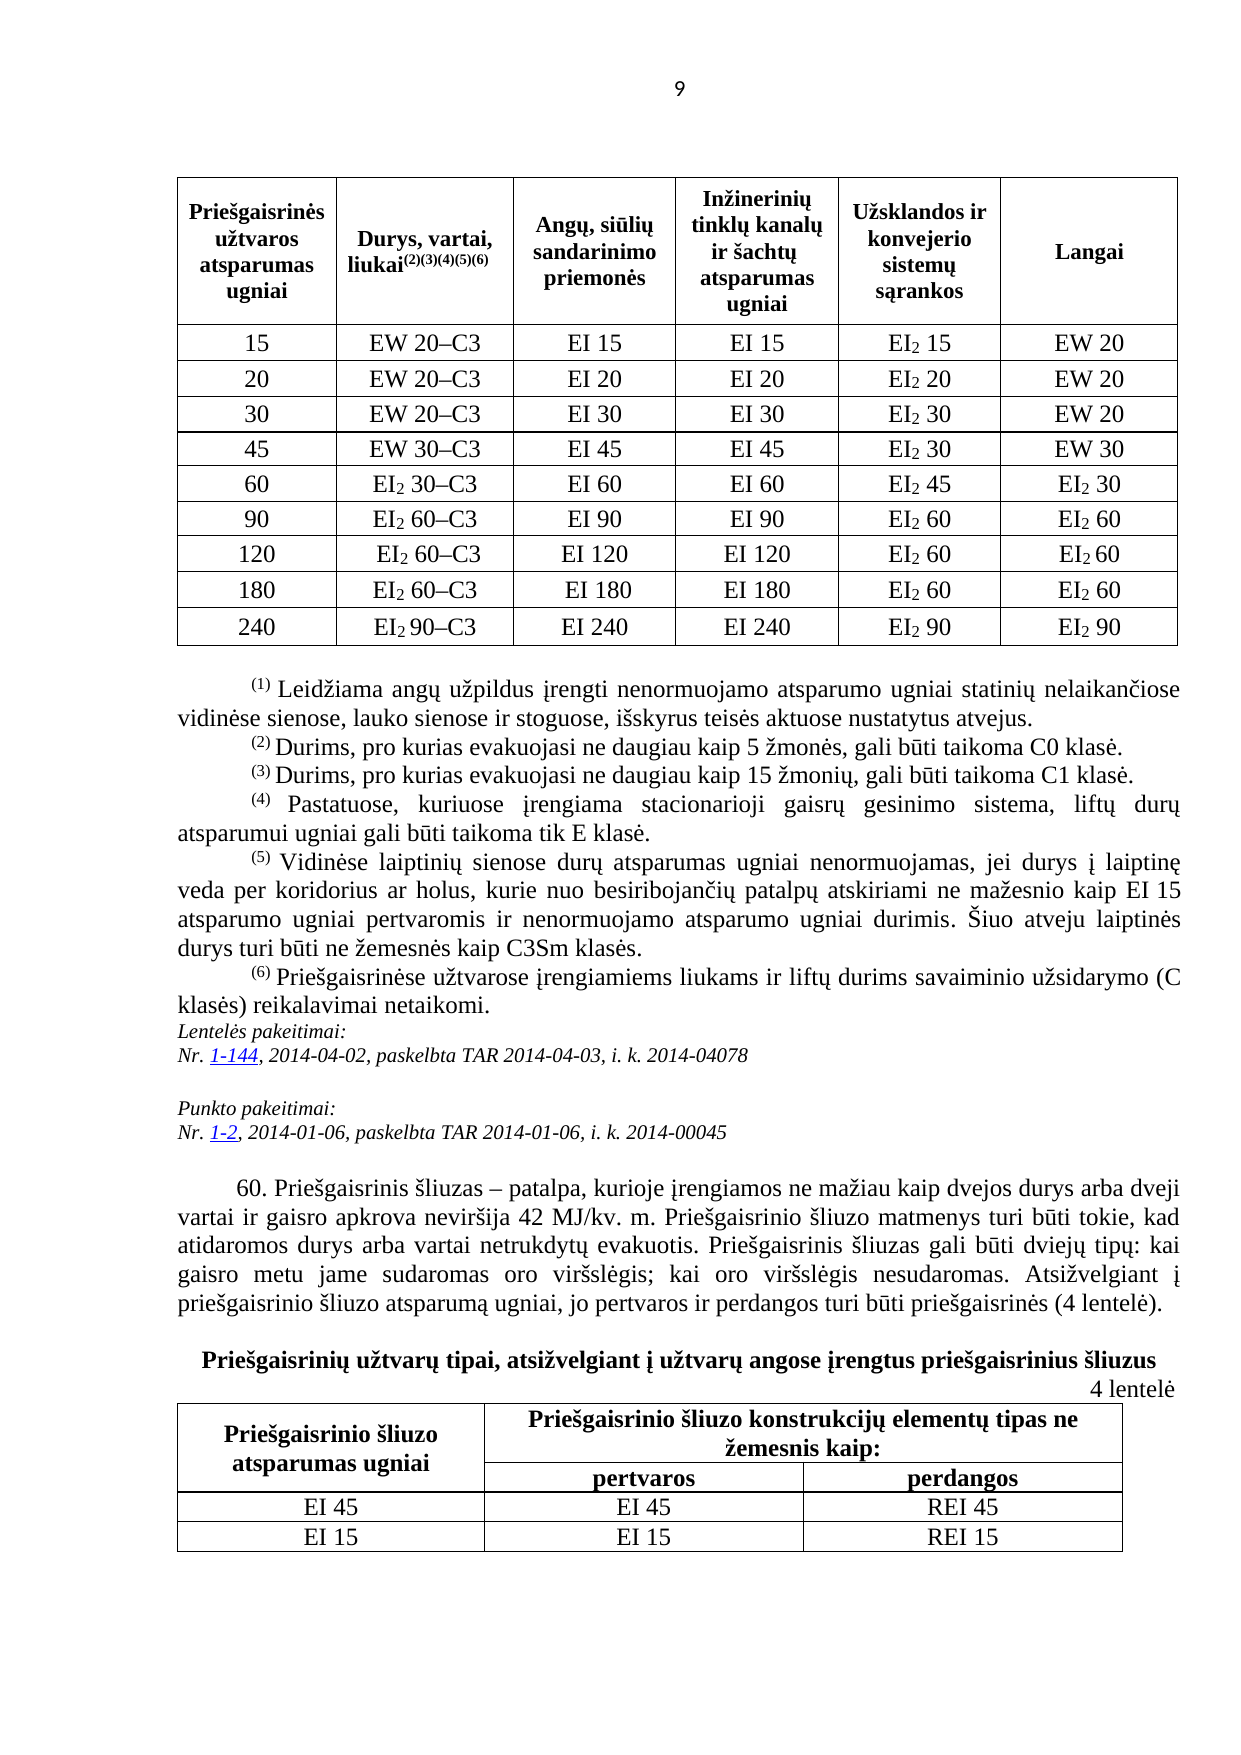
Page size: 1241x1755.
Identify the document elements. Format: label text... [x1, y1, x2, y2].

table_header Priešgaisrinio šliuzo konstrukcijų elementų tipas ne žemesnis kaip: [485, 1404, 1122, 1462]
table_cell EW 30–C3 [337, 433, 513, 465]
text (2) Durims, pro kurias evakuojasi ne daugiau kaip 5 žmonės, gali būti taikoma C0 klasė. [177, 732, 1181, 761]
table_cell EW 20–C3 [337, 325, 513, 360]
table_cell EW 30 [1001, 433, 1177, 465]
table_header Inžinerinių tinklų kanalų ir šachtų atsparumas ugniai [676, 178, 838, 324]
table_cell 180 [178, 572, 336, 607]
text 4 lentelė [177, 1374, 1181, 1403]
table_cell EI 30 [514, 397, 675, 431]
table_cell EW 20 [1001, 397, 1177, 431]
table_cell EI2 30 [839, 433, 1000, 465]
table_cell EI2 60 [1001, 572, 1177, 607]
table_cell EI 90 [676, 502, 838, 535]
table_cell 20 [178, 361, 336, 396]
table_cell EI 45 [676, 433, 838, 465]
table_cell 90 [178, 502, 336, 535]
table_cell EI 45 [178, 1493, 484, 1521]
table_cell EI2 60–C3 [337, 536, 513, 571]
table_cell EI 240 [676, 608, 838, 644]
table_cell 240 [178, 608, 336, 644]
text Nr. 1-2, 2014-01-06, paskelbta TAR 2014-01-06, i. k. 2014-00045 [177, 1120, 1181, 1144]
table_cell EI 15 [676, 325, 838, 360]
table_cell EI 20 [676, 361, 838, 396]
text Lentelės pakeitimai: [177, 1019, 1181, 1043]
table_cell EI2 90 [1001, 608, 1177, 644]
text (1) Leidžiama angų užpildus įrengti nenormuojamo atsparumo ugniai statinių nelaikančiose vidinėse sienose, lauko sienose ir stoguose, išskyrus teisės aktuose nustatytus atvejus. [177, 674, 1181, 732]
table_cell 120 [178, 536, 336, 571]
text (6) Priešgaisrinėse užtvarose įrengiamiems liukams ir liftų durims savaiminio užsidarymo (C klasės) reikalavimai netaikomi. [177, 962, 1181, 1019]
text (5) Vidinėse laiptinių sienose durų atsparumas ugniai nenormuojamas, jei durys į laiptinę veda per koridorius ar holus, kurie nuo besiribojančių patalpų atskiriami ne mažesnio kaip EI 15 atsparumo ugniai pertvaromis ir nenormuojamo atsparumo ugniai durimis. Šiuo atveju laiptinės durys turi būti ne žemesnės kaip C3Sm klasės. [177, 847, 1181, 962]
table_cell EI2 45 [839, 466, 1000, 501]
text (3) Durims, pro kurias evakuojasi ne daugiau kaip 15 žmonių, gali būti taikoma C1 klasė. [177, 761, 1181, 789]
table_cell EI2 60–C3 [337, 502, 513, 535]
table_cell EI 180 [676, 572, 838, 607]
table_cell 45 [178, 433, 336, 465]
table_cell EI 15 [485, 1522, 803, 1551]
table_cell EI 20 [514, 361, 675, 396]
table_cell EI2 60–C3 [337, 572, 513, 607]
table_cell EI 90 [514, 502, 675, 535]
table_cell EI2 60 [839, 572, 1000, 607]
table_header Langai [1001, 178, 1177, 324]
table_cell 30 [178, 397, 336, 431]
table_cell EI 45 [514, 433, 675, 465]
text (4) Pastatuose, kuriuose įrengiama stacionarioji gaisrų gesinimo sistema, liftų durų atsparumui ugniai gali būti taikoma tik E klasė. [177, 789, 1181, 847]
table_header Angų, siūlių sandarinimo priemonės [514, 178, 675, 324]
table_cell EI 30 [676, 397, 838, 431]
table_cell EI 120 [676, 536, 838, 571]
table_cell EI2 30 [1001, 466, 1177, 501]
table_cell EI2 60 [1001, 502, 1177, 535]
table_cell 15 [178, 325, 336, 360]
subtitle Priešgaisrinių užtvarų tipai, atsižvelgiant į užtvarų angose įrengtus priešgaisrinius šliuzus [177, 1346, 1181, 1374]
table_cell EW 20 [1001, 325, 1177, 360]
table_cell EI2 60 [839, 502, 1000, 535]
table_cell EI 240 [514, 608, 675, 644]
table_cell EI 45 [485, 1493, 803, 1521]
table_cell EI2 60 [1001, 536, 1177, 571]
table_cell EI2 30–C3 [337, 466, 513, 501]
table_cell EW 20–C3 [337, 397, 513, 431]
table_cell perdangos [804, 1463, 1122, 1491]
table_cell EI 60 [514, 466, 675, 501]
table_cell EI 120 [514, 536, 675, 571]
table_cell EW 20 [1001, 361, 1177, 396]
table_cell EI 60 [676, 466, 838, 501]
table_cell EI2 90–C3 [337, 608, 513, 644]
table_cell EI 15 [178, 1522, 484, 1551]
table_cell EI2 60 [839, 536, 1000, 571]
table_cell REI 45 [804, 1493, 1122, 1521]
table_cell REI 15 [804, 1522, 1122, 1551]
table_cell EI 15 [514, 325, 675, 360]
text Punkto pakeitimai: [177, 1096, 1181, 1120]
table_header Užsklandos ir konvejerio sistemų sąrankos [839, 178, 1000, 324]
table_cell EI2 20 [839, 361, 1000, 396]
table_cell EI2 15 [839, 325, 1000, 360]
table_cell EI 180 [514, 572, 675, 607]
table_header Durys, vartai, liukai(2)(3)(4)(5)(6) [337, 178, 513, 324]
text Nr. 1-144, 2014-04-02, paskelbta TAR 2014-04-03, i. k. 2014-04078 [177, 1043, 1181, 1067]
table_cell EI2 90 [839, 608, 1000, 644]
table_header Priešgaisrinio šliuzo atsparumas ugniai [178, 1404, 484, 1491]
table_cell EI2 30 [839, 397, 1000, 431]
text 60. Priešgaisrinis šliuzas – patalpa, kurioje įrengiamos ne mažiau kaip dvejos durys arba dveji vartai ir gaisro apkrova neviršija 42 MJ/kv. m. Priešgaisrinio šliuzo matmenys turi būti tokie, kad atidaromos durys arba vartai netrukdytų evakuotis. Priešgaisrinis šliuzas gali būti dviejų tipų: kai gaisro metu jame sudaromas oro viršslėgis; kai oro viršslėgis nesudaromas. Atsižvelgiant į priešgaisrinio šliuzo atsparumą ugniai, jo pertvaros ir perdangos turi būti priešgaisrinės (4 lentelė). [177, 1173, 1181, 1317]
table_header Priešgaisrinės užtvaros atsparumas ugniai [178, 178, 336, 324]
table_cell 60 [178, 466, 336, 501]
table_cell EW 20–C3 [337, 361, 513, 396]
table_cell pertvaros [485, 1463, 803, 1491]
